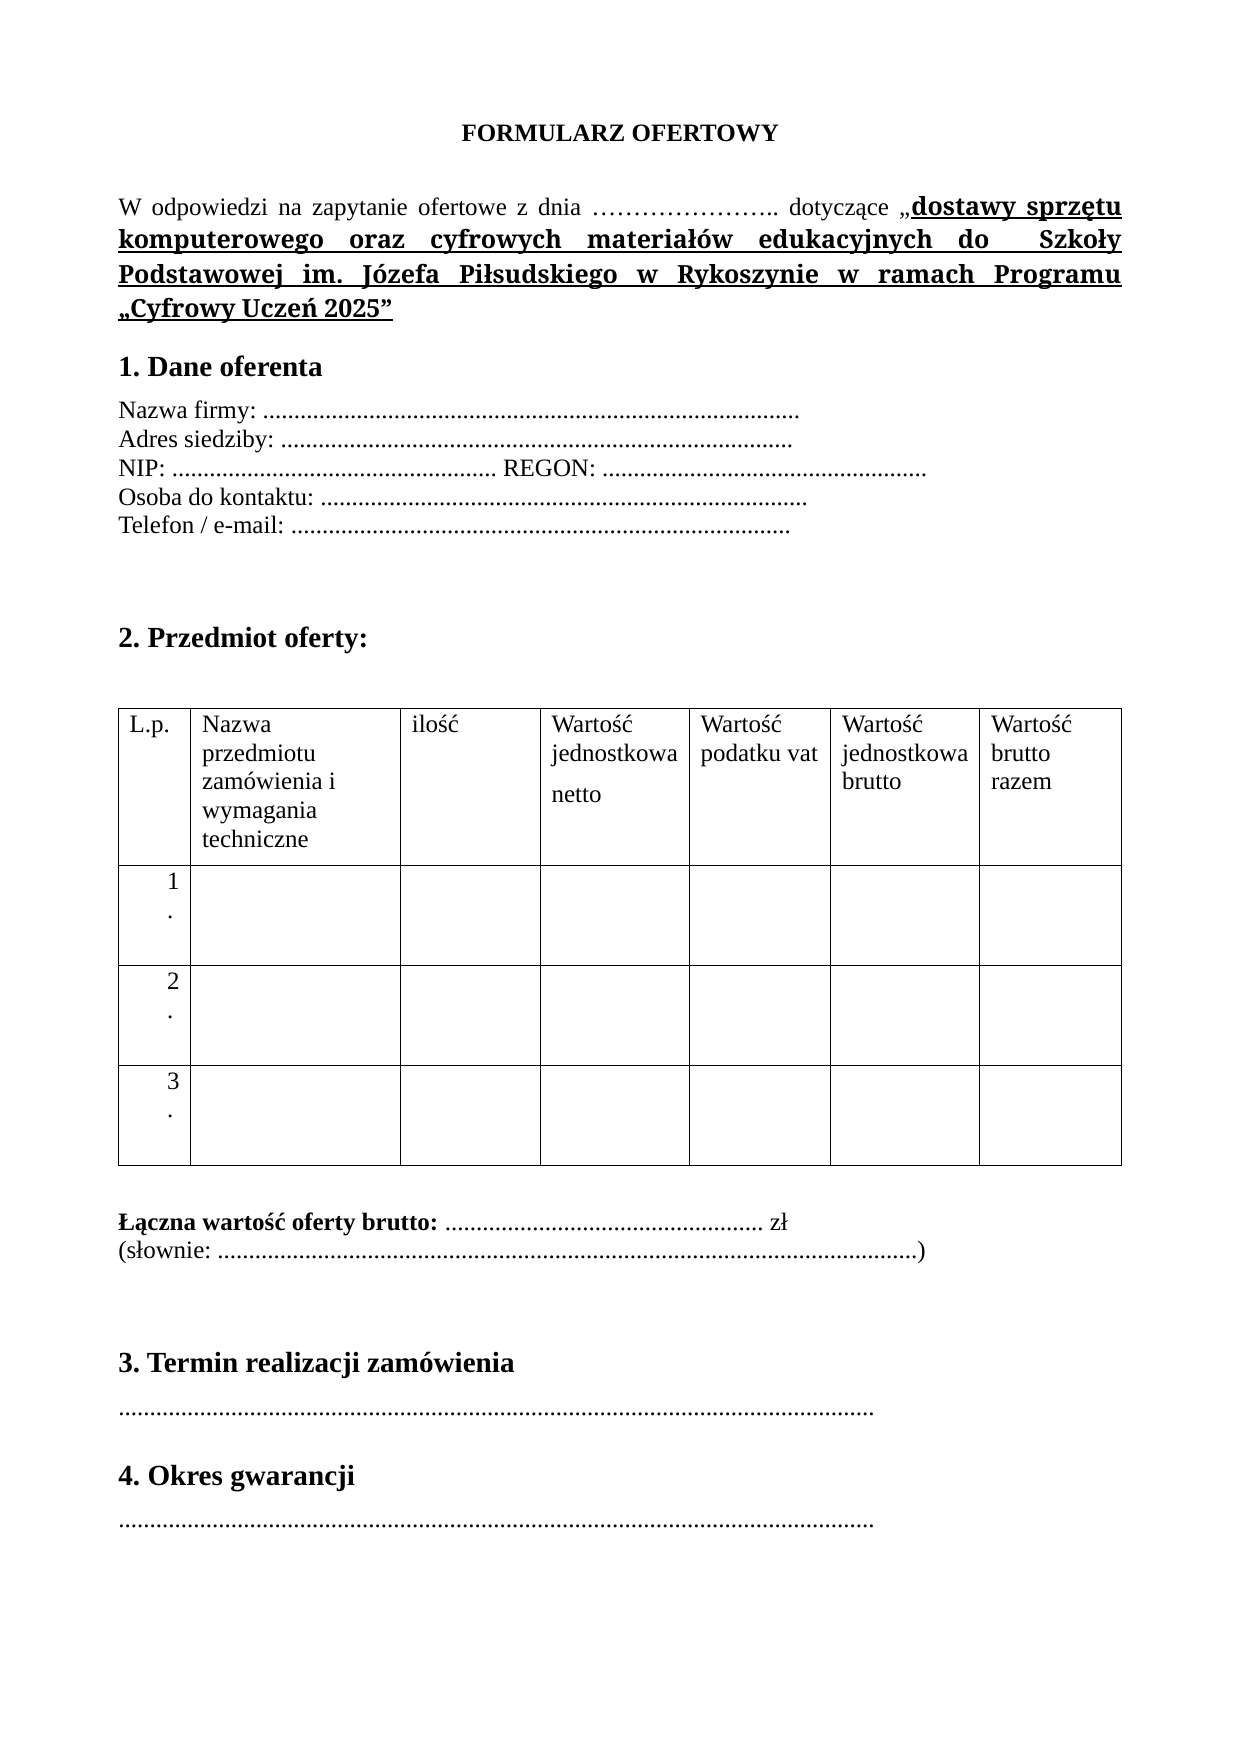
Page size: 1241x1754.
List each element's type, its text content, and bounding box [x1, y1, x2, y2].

text Łączna wartość oferty brutto: ................................................... zł (słownie: ................................................................................................................) [118, 1207, 1122, 1264]
table_header Wartość brutto razem [980, 709, 1121, 865]
table_cell [119, 866, 190, 965]
subtitle 2. Przedmiot oferty: [118, 621, 1122, 654]
table_header Wartość jednostkowa brutto [831, 709, 979, 865]
table_cell [541, 866, 689, 965]
table_cell [690, 866, 830, 965]
table_cell [401, 966, 540, 1065]
table_cell [541, 1066, 689, 1164]
text ......................................................................................................................... [118, 1392, 1122, 1420]
subtitle 4. Okres gwarancji [118, 1458, 1122, 1491]
text Nazwa firmy: ...................................................................................... Adres siedziby: .................................................................................. NIP: .................................................... REGON: .................................................... Osoba do kontaktu: .............................................................................. Telefon / e-mail: ................................................................................ [118, 395, 1122, 539]
table_cell [119, 1066, 190, 1164]
table_cell [831, 866, 979, 965]
table_cell [980, 1066, 1121, 1164]
table_cell [119, 966, 190, 1065]
text „Cyfrowy Uczeń 2025” [118, 287, 1122, 324]
table_cell [980, 966, 1121, 1065]
text W odpowiedzi na zapytanie ofertowe z dnia ………………….. dotyczące „dostawy sprzętu komputerowego oraz cyfrowych materiałów edukacyjnych do Szkoły [118, 188, 1122, 251]
subtitle 3. Termin realizacji zamówienia [118, 1346, 1122, 1379]
table_cell [191, 966, 400, 1065]
table_cell [191, 866, 400, 965]
table_header Wartość podatku vat [690, 709, 830, 865]
text FORMULARZ OFERTOWY [118, 118, 1122, 176]
table_cell [191, 1066, 400, 1164]
table_cell [541, 966, 689, 1065]
table_header L.p. [119, 709, 190, 865]
table_cell [690, 1066, 830, 1164]
table_header Wartość jednostkowa netto [541, 709, 689, 865]
table_header ilość [401, 709, 540, 865]
table_cell [401, 1066, 540, 1164]
text Podstawowej im. Józefa Piłsudskiego w Rykoszynie w ramach Programu [118, 253, 1122, 285]
subtitle 1. Dane oferenta [118, 349, 1122, 383]
text ......................................................................................................................... [118, 1504, 1122, 1533]
table_cell [831, 1066, 979, 1164]
table_cell [831, 966, 979, 1065]
table_cell [401, 866, 540, 965]
table_header Nazwa przedmiotu zamówienia i wymagania techniczne [191, 709, 400, 865]
table_cell [690, 966, 830, 1065]
table_cell [980, 866, 1121, 965]
